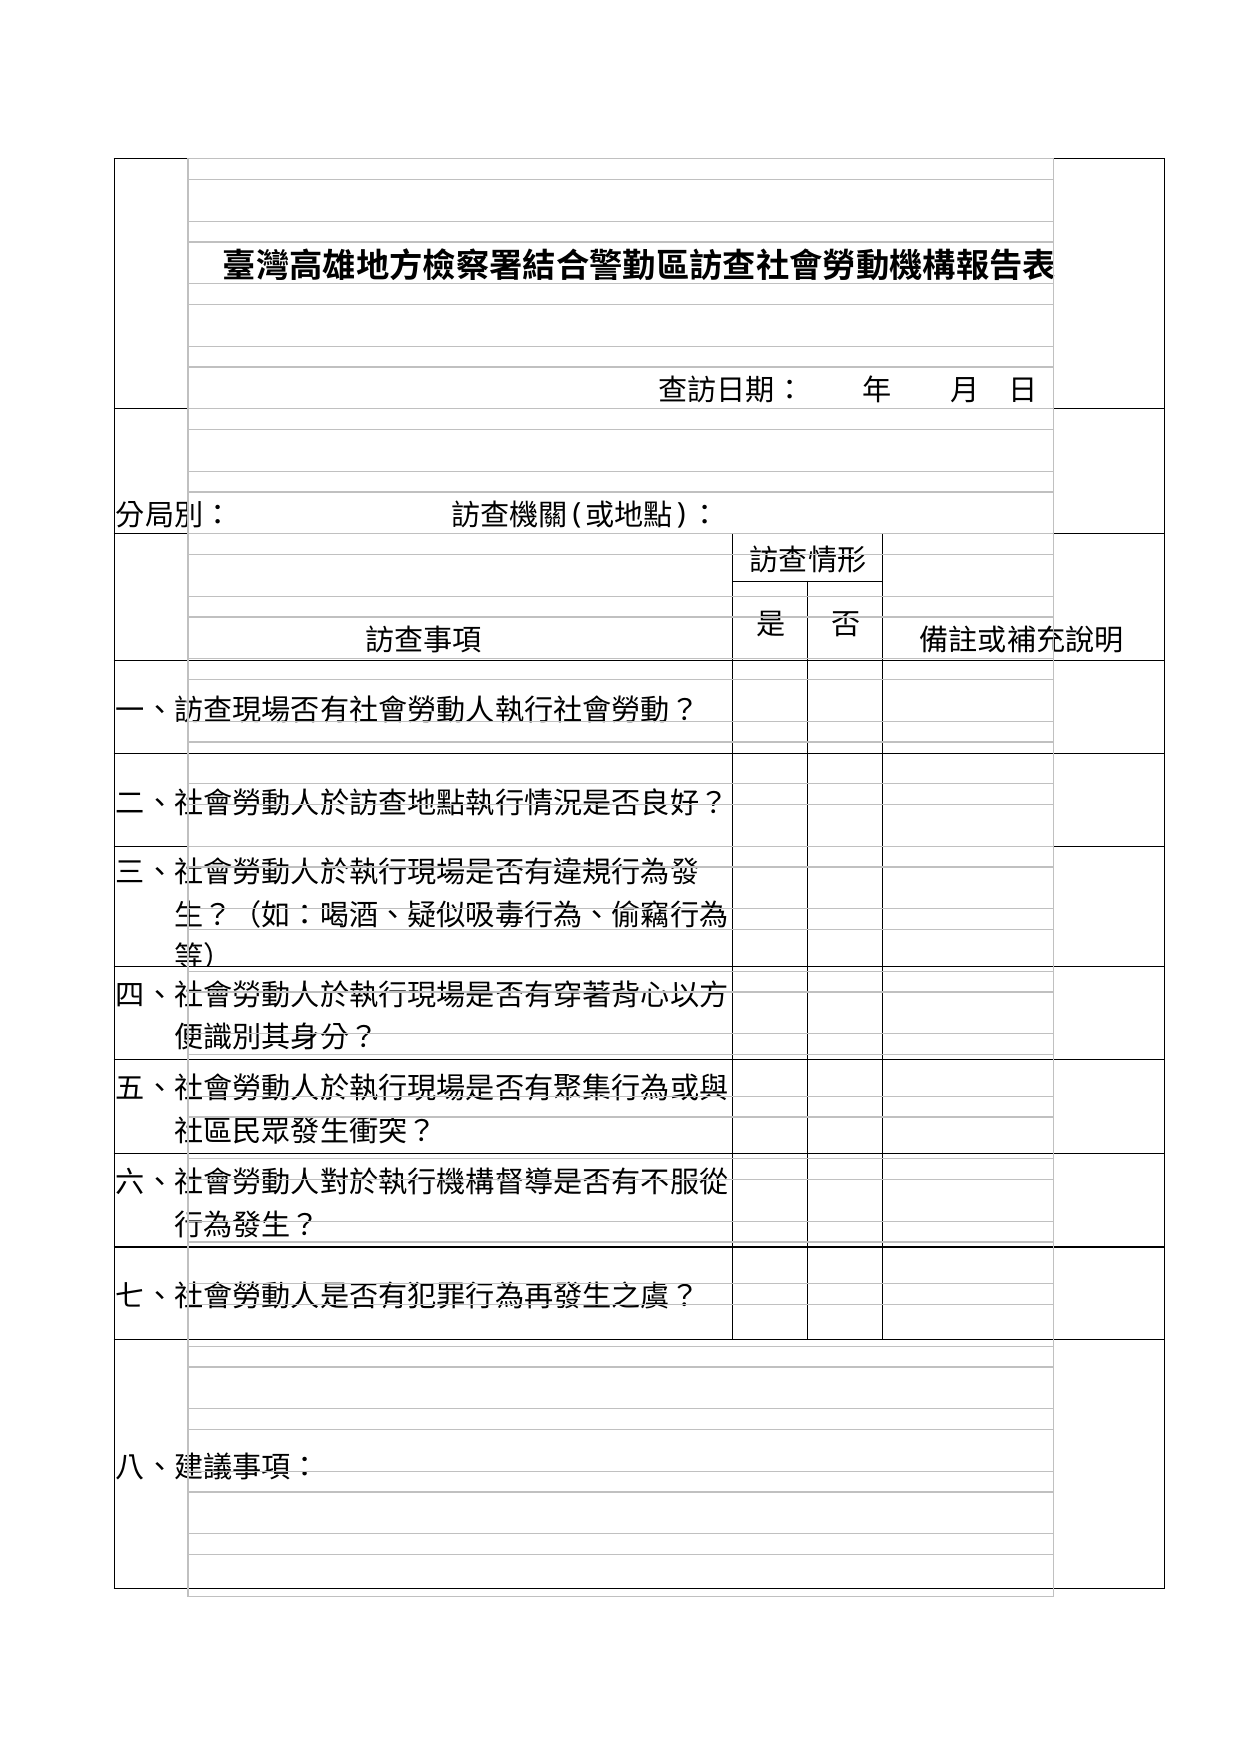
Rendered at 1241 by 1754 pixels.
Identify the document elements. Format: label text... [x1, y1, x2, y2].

table_cell 否 [808, 582, 882, 596]
table_cell 一、訪查現場否有社會勞動人執行社會勞動？ [189, 661, 732, 679]
table_cell [733, 805, 807, 846]
table_cell [883, 661, 1053, 679]
table_cell 分局別： 訪查機關(或地點)： [189, 472, 1053, 491]
table_cell [733, 743, 807, 753]
table_cell [808, 1055, 882, 1059]
table_cell 八、建議事項： [189, 1472, 1053, 1491]
table_cell 八、建議事項： [189, 1534, 1053, 1554]
table_cell [808, 680, 882, 721]
table_cell [733, 1222, 807, 1241]
table_cell 六、社會勞動人對於執行機構督導是否有不服從行為發生？ [115, 1154, 187, 1246]
table_header 臺灣高雄地方檢察署結合警勤區訪查社會勞動機構報告表 [189, 243, 1053, 283]
table_cell 查訪日期： 年 月 日 [189, 368, 1053, 408]
table_cell [733, 1284, 807, 1304]
table_cell [883, 722, 1053, 741]
table_cell [883, 909, 1053, 929]
table_cell 分局別： 訪查機關(或地點)： [1054, 409, 1164, 533]
table_cell 分局別： 訪查機關(或地點)： [115, 409, 187, 533]
table_cell [808, 1159, 882, 1179]
table_cell 六、社會勞動人對於執行機構督導是否有不服從行為發生？ [189, 1180, 732, 1221]
table_cell 否 [808, 597, 882, 616]
table_cell [883, 1034, 1053, 1054]
table_cell 三、社會勞動人於執行現場是否有違規行為發生？（如：喝酒、疑似吸毒行為、偷竊行為等） [189, 909, 732, 929]
table_header 臺灣高雄地方檢察署結合警勤區訪查社會勞動機構報告表 [115, 159, 187, 283]
table_cell [733, 967, 807, 971]
table_cell [733, 930, 807, 966]
table_cell [733, 754, 807, 783]
table_cell [883, 1159, 1053, 1179]
table_cell [808, 1222, 882, 1241]
table_cell 七、社會勞動人是否有犯罪行為再發生之虞？ [423, 1284, 520, 1304]
table_cell 五、社會勞動人於執行現場是否有聚集行為或與社區民眾發生衝突？ [189, 1097, 732, 1116]
table_cell 七、社會勞動人是否有犯罪行為再發生之虞？ [511, 1284, 537, 1304]
table_cell 八、建議事項： [1054, 1340, 1164, 1588]
table_cell [883, 1305, 1053, 1339]
table_cell [883, 1180, 1053, 1221]
table_cell 分局別： 訪查機關(或地點)： [189, 409, 1053, 429]
table_cell [808, 661, 882, 679]
table_cell 七、社會勞動人是否有犯罪行為再發生之虞？ [540, 1284, 563, 1304]
table_cell [1054, 1060, 1164, 1153]
table_cell 七、社會勞動人是否有犯罪行為再發生之虞？ [247, 1284, 269, 1304]
table_cell 七、社會勞動人是否有犯罪行為再發生之虞？ [388, 1284, 415, 1304]
table_cell [1054, 847, 1164, 966]
table_cell [883, 972, 1053, 991]
table_cell 七、社會勞動人是否有犯罪行為再發生之虞？ [645, 1284, 732, 1304]
table_cell 分局別： 訪查機關(或地點)： [189, 430, 1053, 471]
table_header 臺灣高雄地方檢察署結合警勤區訪查社會勞動機構報告表 [189, 159, 1053, 179]
table_cell 七、社會勞動人是否有犯罪行為再發生之虞？ [189, 1248, 732, 1283]
table_cell [1054, 1154, 1164, 1246]
table_cell [115, 534, 187, 660]
table_cell 三、社會勞動人於執行現場是否有違規行為發生？（如：喝酒、疑似吸毒行為、偷竊行為等） [189, 930, 732, 966]
table_cell [733, 1055, 807, 1059]
table_cell [883, 1055, 1053, 1059]
table_cell 六、社會勞動人對於執行機構督導是否有不服從行為發生？ [189, 1222, 732, 1241]
table_cell [883, 967, 1053, 971]
table_cell [808, 930, 882, 966]
table_cell [733, 1154, 807, 1158]
table_cell [733, 1180, 807, 1221]
table_cell 五、社會勞動人於執行現場是否有聚集行為或與社區民眾發生衝突？ [189, 1060, 732, 1096]
table_cell [808, 1305, 882, 1339]
table_cell [883, 1118, 1053, 1153]
table_cell [808, 972, 882, 991]
table_cell 二、社會勞動人於訪查地點執行情況是否良好？ [189, 784, 732, 804]
table_cell [883, 1222, 1053, 1241]
table_cell 訪查事項 [189, 618, 732, 658]
table_cell 備註或補充說明 [1054, 534, 1164, 660]
table_cell 一、訪查現場否有社會勞動人執行社會勞動？ [189, 680, 732, 721]
table_header 臺灣高雄地方檢察署結合警勤區訪查社會勞動機構報告表 [189, 180, 1053, 221]
table_cell [808, 967, 882, 971]
table_cell [808, 784, 882, 804]
table_cell [733, 1097, 807, 1116]
table_cell [733, 1060, 807, 1096]
table_cell [733, 868, 807, 908]
table_cell 五、社會勞動人於執行現場是否有聚集行為或與社區民眾發生衝突？ [115, 1060, 187, 1153]
table_cell [808, 1180, 882, 1221]
table_cell 備註或補充說明 [883, 555, 1053, 596]
table_cell 備註或補充說明 [883, 534, 1053, 554]
table_cell [883, 1154, 1053, 1158]
table_cell [808, 1060, 882, 1096]
table_cell [808, 993, 882, 1033]
table_cell 四、社會勞動人於執行現場是否有穿著背心以方便識別其身分？ [189, 1055, 732, 1059]
table_cell [808, 868, 882, 908]
table_cell 八、建議事項： [189, 1493, 1053, 1533]
table_cell 一、訪查現場否有社會勞動人執行社會勞動？ [115, 661, 187, 753]
table_cell [883, 754, 1053, 783]
table_cell [883, 743, 1053, 753]
table_cell [883, 847, 1053, 866]
table_cell [808, 805, 882, 846]
table_cell [733, 847, 807, 866]
table_cell 七、社會勞動人是否有犯罪行為再發生之虞？ [598, 1284, 633, 1304]
table_cell [733, 1118, 807, 1153]
table_cell 三、社會勞動人於執行現場是否有違規行為發生？（如：喝酒、疑似吸毒行為、偷竊行為等） [189, 868, 732, 908]
table_cell 八、建議事項： [115, 1340, 187, 1588]
table_cell 備註或補充說明 [883, 597, 1053, 616]
table_cell [733, 784, 807, 804]
table_cell 七、社會勞動人是否有犯罪行為再發生之虞？ [282, 1284, 303, 1304]
table_cell [808, 754, 882, 783]
table_cell [883, 868, 1053, 908]
table_cell [1054, 967, 1164, 1059]
table_cell [883, 680, 1053, 721]
table_cell 是 [733, 597, 807, 616]
table_cell [733, 909, 807, 929]
table_cell 訪查情形 [733, 534, 882, 554]
table_cell [808, 909, 882, 929]
table_cell [808, 743, 882, 753]
table_cell 二、社會勞動人於訪查地點執行情況是否良好？ [115, 754, 187, 846]
table_cell [883, 993, 1053, 1033]
table_cell [883, 805, 1053, 846]
table_cell [189, 534, 732, 554]
table_cell [808, 1284, 882, 1304]
table_cell [733, 1248, 807, 1283]
table_cell [808, 1034, 882, 1054]
table_cell [808, 1248, 882, 1283]
table_cell [808, 1154, 882, 1158]
table_cell [808, 722, 882, 741]
table_cell 八、建議事項： [189, 1430, 1053, 1471]
table_cell [189, 305, 1053, 346]
table_cell 三、社會勞動人於執行現場是否有違規行為發生？（如：喝酒、疑似吸毒行為、偷竊行為等） [189, 847, 732, 866]
table_cell [115, 283, 187, 408]
table_cell 訪查情形 [733, 555, 882, 581]
table_cell 七、社會勞動人是否有犯罪行為再發生之虞？ [195, 1284, 245, 1304]
table_cell 分局別： 訪查機關(或地點)： [189, 493, 1053, 533]
table_cell 是 [733, 618, 807, 658]
table_cell [808, 1118, 882, 1153]
table_cell [1054, 283, 1164, 408]
table_cell [189, 555, 732, 596]
table_cell 三、社會勞動人於執行現場是否有違規行為發生？（如：喝酒、疑似吸毒行為、偷竊行為等） [115, 847, 187, 966]
table_header 臺灣高雄地方檢察署結合警勤區訪查社會勞動機構報告表 [1054, 159, 1164, 283]
table_cell 八、建議事項： [189, 1368, 1053, 1408]
table_cell [883, 930, 1053, 966]
table_cell 四、社會勞動人於執行現場是否有穿著背心以方便識別其身分？ [189, 967, 732, 971]
table_cell 一、訪查現場否有社會勞動人執行社會勞動？ [189, 722, 732, 741]
table_cell [883, 1060, 1053, 1096]
table_cell [733, 680, 807, 721]
table_cell 二、社會勞動人於訪查地點執行情況是否良好？ [189, 805, 732, 846]
table_cell 八、建議事項： [189, 1555, 1053, 1588]
table_cell 四、社會勞動人於執行現場是否有穿著背心以方便識別其身分？ [189, 993, 732, 1033]
table_cell [733, 1159, 807, 1179]
table_cell 八、建議事項： [189, 1340, 1053, 1346]
table_cell [733, 722, 807, 741]
table_cell 八、建議事項： [189, 1347, 1053, 1366]
table_cell [1054, 1248, 1164, 1339]
table_cell [189, 347, 1053, 366]
table_cell 七、社會勞動人是否有犯罪行為再發生之虞？ [189, 1305, 732, 1339]
table_cell [1054, 754, 1164, 846]
table_cell [883, 1097, 1053, 1116]
table_cell 六、社會勞動人對於執行機構督導是否有不服從行為發生？ [189, 1159, 732, 1179]
table_cell 是 [733, 582, 807, 596]
table_cell 四、社會勞動人於執行現場是否有穿著背心以方便識別其身分？ [189, 972, 732, 991]
table_cell 四、社會勞動人於執行現場是否有穿著背心以方便識別其身分？ [189, 1034, 732, 1054]
table_cell [733, 1305, 807, 1339]
table_cell 二、社會勞動人於訪查地點執行情況是否良好？ [189, 754, 732, 783]
table_cell [1054, 661, 1164, 753]
table_cell 七、社會勞動人是否有犯罪行為再發生之虞？ [559, 1284, 595, 1304]
table_cell [883, 1248, 1053, 1283]
table_cell 備註或補充說明 [883, 618, 1053, 658]
table_cell [883, 1284, 1053, 1304]
table_cell 七、社會勞動人是否有犯罪行為再發生之虞？ [306, 1284, 388, 1304]
table_cell [189, 284, 1053, 304]
table_cell 五、社會勞動人於執行現場是否有聚集行為或與社區民眾發生衝突？ [189, 1118, 732, 1153]
table_cell 四、社會勞動人於執行現場是否有穿著背心以方便識別其身分？ [115, 967, 187, 1059]
table_cell [189, 597, 732, 616]
table_cell [733, 972, 807, 991]
table_cell 六、社會勞動人對於執行機構督導是否有不服從行為發生？ [189, 1154, 732, 1158]
table_cell [808, 1097, 882, 1116]
table_cell 七、社會勞動人是否有犯罪行為再發生之虞？ [620, 1284, 653, 1304]
table_cell [883, 784, 1053, 804]
table_cell 一、訪查現場否有社會勞動人執行社會勞動？ [189, 743, 732, 753]
table_header 臺灣高雄地方檢察署結合警勤區訪查社會勞動機構報告表 [189, 222, 1053, 241]
table_cell [733, 661, 807, 679]
table_cell [808, 847, 882, 866]
table_cell [733, 1034, 807, 1054]
table_cell 否 [808, 618, 882, 658]
table_cell 八、建議事項： [189, 1409, 1053, 1429]
table_cell [733, 993, 807, 1033]
table_cell 七、社會勞動人是否有犯罪行為再發生之虞？ [115, 1248, 187, 1339]
